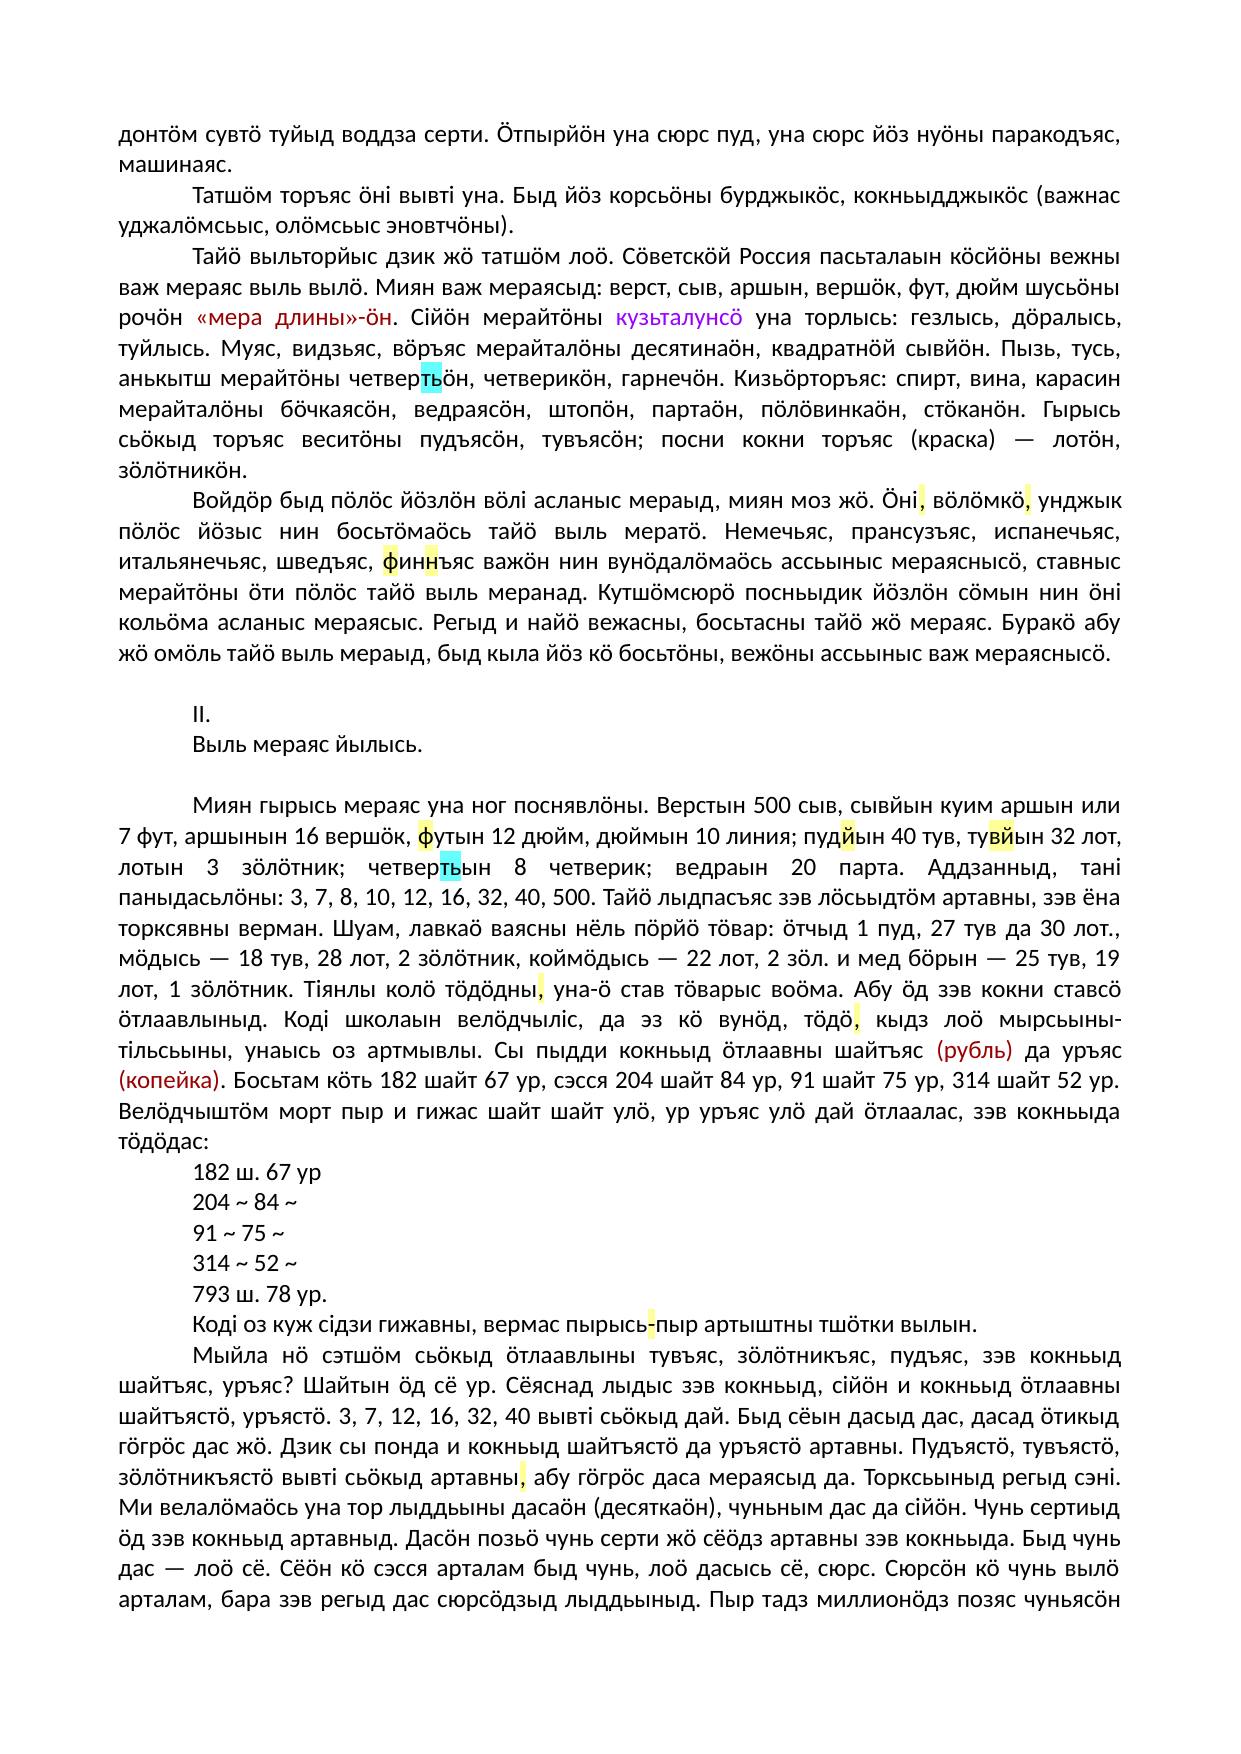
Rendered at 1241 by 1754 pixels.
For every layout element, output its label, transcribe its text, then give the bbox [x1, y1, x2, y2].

text 204 ~ 84 ~ [118, 1186, 1122, 1217]
text II. [118, 698, 1122, 728]
text донтӧм сувтӧ туйыд воддза серти. Ӧтпырйӧн уна сюрс пуд, уна сюрс йӧз нуӧны паракодъяс, машинаяс. [118, 118, 1122, 179]
text Выль мераяс йылысь. [118, 728, 1122, 759]
text 793 ш. 78 ур. [118, 1278, 1122, 1308]
text Миян гырысь мераяс уна ног поснявлӧны. Верстын 500 сыв, сывйын куим аршын или 7 фут, аршынын 16 вершӧк, футын 12 дюйм, дюймын 10 линия; пудйын 40 тув, тувйын 32 лот, лотын 3 зӧлӧтник; четвертьын 8 четверик; ведраын 20 парта. Аддзанныд, тані паныдасьлӧны: 3, 7, 8, 10, 12, 16, 32, 40, 500. Тайӧ лыдпасъяс зэв лӧсьыдтӧм артавны, зэв ёна торксявны верман. Шуам, лавкаӧ ваясны нёль пӧрйӧ тӧвар: ӧтчыд 1 пуд, 27 тув да 30 лот., мӧдысь — 18 тув, 28 лот, 2 зӧлӧтник, коймӧдысь — 22 лот, 2 зӧл. и мед бӧрын — 25 тув, 19 лот, 1 зӧлӧтник. Тіянлы колӧ тӧдӧдны, уна-ӧ став тӧварыс воӧма. Абу ӧд зэв кокни ставсӧ ӧтлаавлыныд. Коді школаын велӧдчыліс, да эз кӧ вунӧд, тӧдӧ, кыдз лоӧ мырсьыны-тільсьыны, унаысь оз артмывлы. Сы пыдди кокньыд ӧтлаавны шайтъяс (рубль) да уръяс (копейка). Босьтам кӧть 182 шайт 67 ур, сэсся 204 шайт 84 ур, 91 шайт 75 ур, 314 шайт 52 ур. Велӧдчыштӧм морт пыр и гижас шайт шайт улӧ, ур уръяс улӧ дай ӧтлаалас, зэв кокньыда тӧдӧдас: [118, 789, 1122, 1156]
text 182 ш. 67 ур [118, 1156, 1122, 1186]
text Тайӧ выльторйыс дзик жӧ татшӧм лоӧ. Сӧветскӧй Россия пасьталаын кӧсйӧны вежны важ мераяс выль вылӧ. Миян важ мераясыд: верст, сыв, аршын, вершӧк, фут, дюйм шусьӧны рочӧн «мера длины»-ӧн. Сійӧн мерайтӧны кузьталунсӧ уна торлысь: гезлысь, дӧралысь, туйлысь. Муяс, видзьяс, вӧръяс мерайталӧны десятинаӧн, квадратнӧй сывйӧн. Пызь, тусь, анькытш мерайтӧны четвертьӧн, четверикӧн, гарнечӧн. Кизьӧрторъяс: спирт, вина, карасин мерайталӧны бӧчкаясӧн, ведраясӧн, штопӧн, партаӧн, пӧлӧвинкаӧн, стӧканӧн. Гырысь сьӧкыд торъяс веситӧны пудъясӧн, тувъясӧн; посни кокни торъяс (краска) — лотӧн, зӧлӧтникӧн. [118, 240, 1122, 484]
text Мыйла нӧ сэтшӧм сьӧкыд ӧтлаавлыны тувъяс, зӧлӧтникъяс, пудъяс, зэв кокньыд шайтъяс, уръяс? Шайтын ӧд сё ур. Сёяснад лыдыс зэв кокньыд, сійӧн и кокньыд ӧтлаавны шайтъястӧ, уръястӧ. 3, 7, 12, 16, 32, 40 вывті сьӧкыд дай. Быд сёын дасыд дас, дасад ӧтикыд гӧгрӧс дас жӧ. Дзик сы понда и кокньыд шайтъястӧ да уръястӧ артавны. Пудъястӧ, тувъястӧ, зӧлӧтникъястӧ вывті сьӧкыд артавны, абу гӧгрӧс даса мераясыд да. Торксьыныд регыд сэні. Ми велалӧмаӧсь уна тор лыддьыны дасаӧн (десяткаӧн), чуньным дас да сійӧн. Чунь сертиыд ӧд зэв кокньыд артавныд. Дасӧн позьӧ чунь серти жӧ сёӧдз артавны зэв кокньыда. Быд чунь дас — лоӧ сё. Сёӧн кӧ сэсся арталам быд чунь, лоӧ дасысь сё, сюрс. Сюрсӧн кӧ чунь вылӧ арталам, бара зэв регыд дас сюрсӧдзыд лыддьыныд. Пыр тадз миллионӧдз позяс чуньясӧн [118, 1339, 1122, 1614]
text Татшӧм торъяс ӧні вывті уна. Быд йӧз корсьӧны бурджыкӧс, кокньыдджыкӧс (важнас уджалӧмсьыс, олӧмсьыс эновтчӧны). [118, 179, 1122, 240]
text 314 ~ 52 ~ [118, 1247, 1122, 1278]
text Коді оз куж сідзи гижавны, вермас пырысь-пыр артыштны тшӧтки вылын. [118, 1308, 1122, 1339]
text 91 ~ 75 ~ [118, 1217, 1122, 1247]
text Войдӧр быд пӧлӧс йӧзлӧн вӧлі асланыс мераыд, миян моз жӧ. Ӧні, вӧлӧмкӧ, унджык пӧлӧс йӧзыс нин босьтӧмаӧсь тайӧ выль мератӧ. Немечьяс, прансузъяс, испанечьяс, итальянечьяс, шведъяс, финнъяс важӧн нин вунӧдалӧмаӧсь ассьыныс мераяснысӧ, ставныс мерайтӧны ӧти пӧлӧс тайӧ выль меранад. Кутшӧмсюрӧ посньыдик йӧзлӧн сӧмын нин ӧні кольӧма асланыс мераясыс. Регыд и найӧ вежасны, босьтасны тайӧ жӧ мераяс. Буракӧ абу жӧ омӧль тайӧ выль мераыд, быд кыла йӧз кӧ босьтӧны, вежӧны ассьыныс важ мераяснысӧ. [118, 484, 1122, 667]
